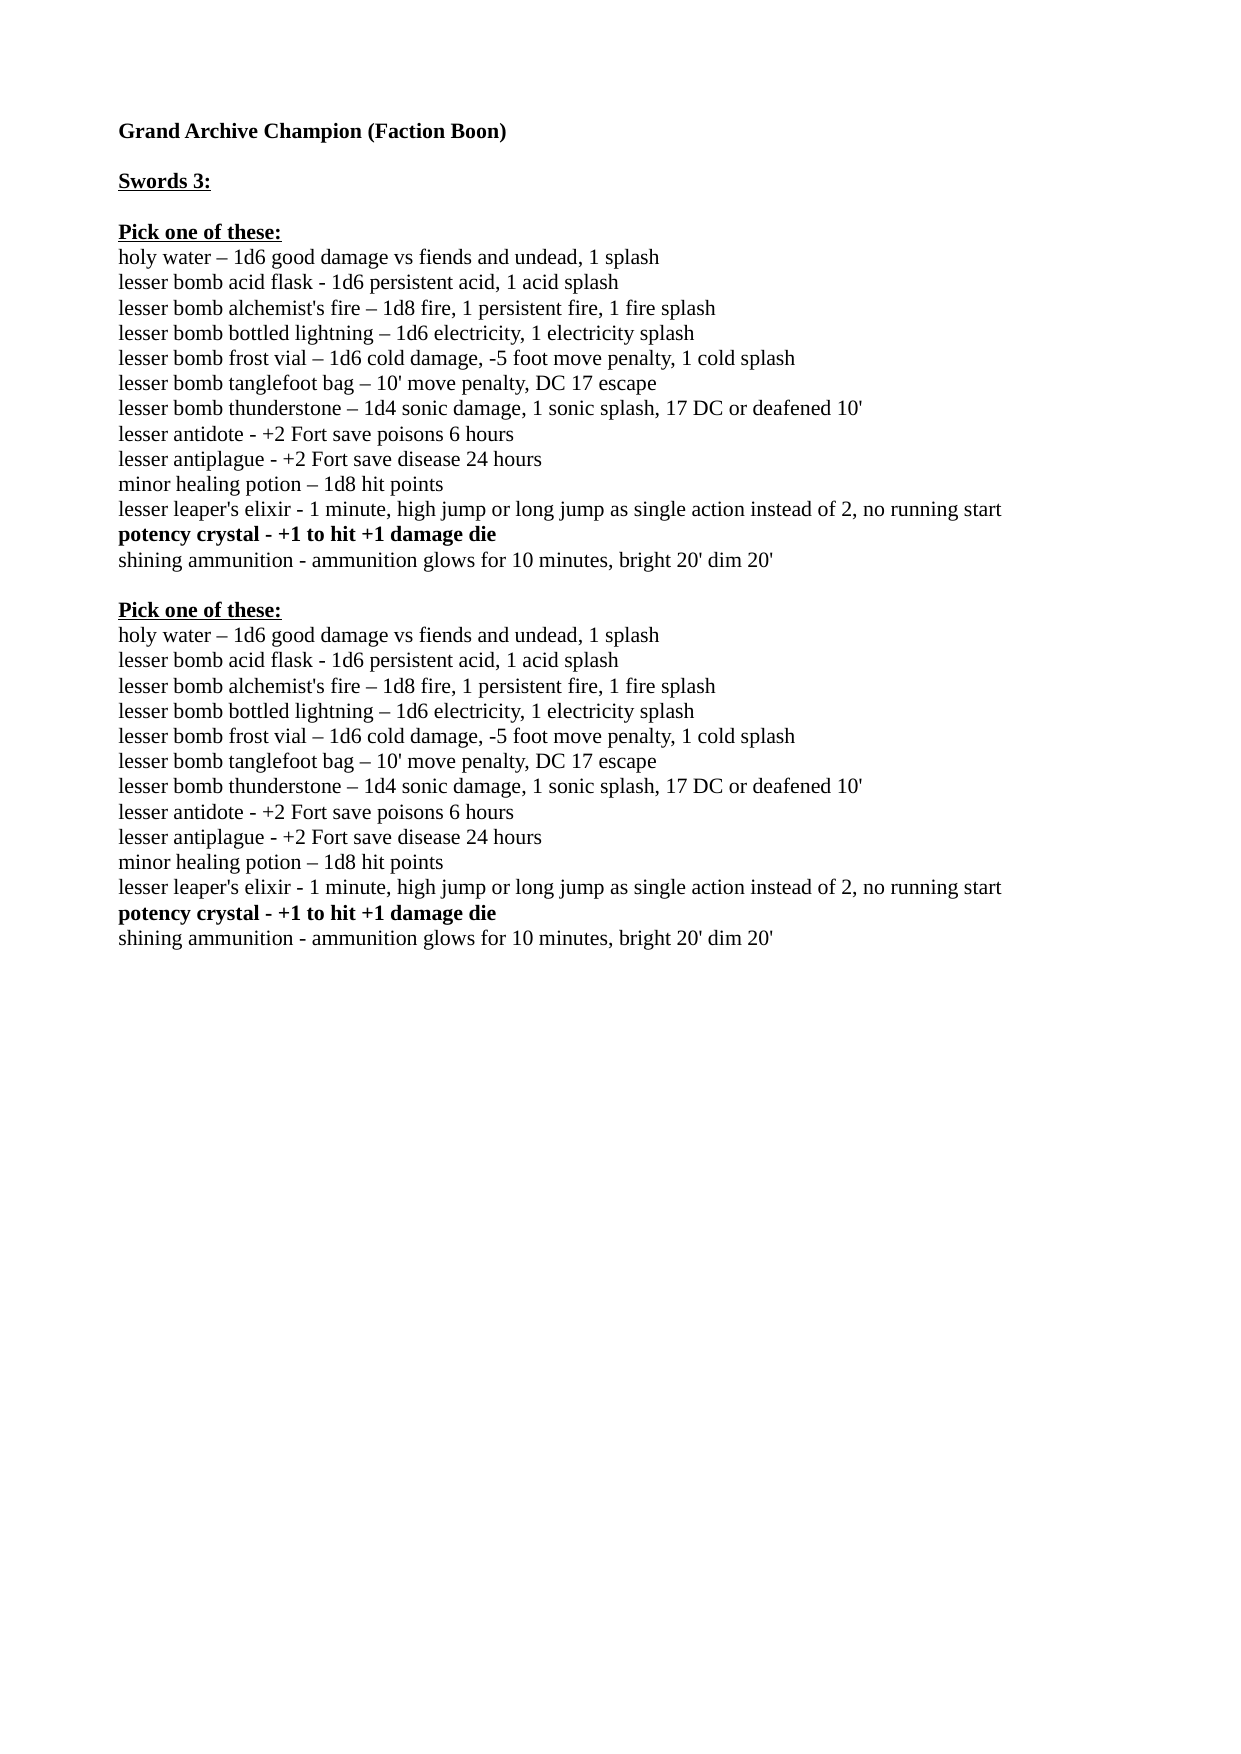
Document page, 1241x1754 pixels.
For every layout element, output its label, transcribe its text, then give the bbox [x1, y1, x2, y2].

text lesser leaper's elixir - 1 minute, high jump or long jump as single action instead of 2, no running start [118, 496, 1122, 521]
text lesser leaper's elixir - 1 minute, high jump or long jump as single action instead of 2, no running start [118, 874, 1122, 899]
text lesser bomb tanglefoot bag – 10' move penalty, DC 17 escape [118, 748, 1122, 773]
text lesser antiplague - +2 Fort save disease 24 hours [118, 446, 1122, 471]
text lesser bomb bottled lightning – 1d6 electricity, 1 electricity splash [118, 698, 1122, 723]
text lesser bomb acid flask - 1d6 persistent acid, 1 acid splash [118, 269, 1122, 294]
text lesser antidote - +2 Fort save poisons 6 hours [118, 799, 1122, 824]
text potency crystal - +1 to hit +1 damage die [118, 521, 1122, 547]
text lesser bomb bottled lightning – 1d6 electricity, 1 electricity splash [118, 320, 1122, 345]
text Pick one of these: [118, 597, 1122, 622]
text Grand Archive Champion (Faction Boon) [118, 118, 1122, 143]
text lesser antiplague - +2 Fort save disease 24 hours [118, 824, 1122, 849]
text holy water – 1d6 good damage vs fiends and undead, 1 splash [118, 622, 1122, 647]
text lesser bomb thunderstone – 1d4 sonic damage, 1 sonic splash, 17 DC or deafened 10' [118, 773, 1122, 799]
text lesser bomb acid flask - 1d6 persistent acid, 1 acid splash [118, 647, 1122, 673]
text minor healing potion – 1d8 hit points [118, 471, 1122, 496]
text minor healing potion – 1d8 hit points [118, 849, 1122, 874]
text lesser bomb frost vial – 1d6 cold damage, -5 foot move penalty, 1 cold splash [118, 345, 1122, 370]
text shining ammunition - ammunition glows for 10 minutes, bright 20' dim 20' [118, 547, 1122, 572]
text holy water – 1d6 good damage vs fiends and undead, 1 splash [118, 244, 1122, 269]
text lesser bomb alchemist's fire – 1d8 fire, 1 persistent fire, 1 fire splash [118, 294, 1122, 320]
text shining ammunition - ammunition glows for 10 minutes, bright 20' dim 20' [118, 925, 1122, 950]
text lesser bomb thunderstone – 1d4 sonic damage, 1 sonic splash, 17 DC or deafened 10' [118, 395, 1122, 421]
text lesser bomb frost vial – 1d6 cold damage, -5 foot move penalty, 1 cold splash [118, 723, 1122, 748]
text lesser bomb alchemist's fire – 1d8 fire, 1 persistent fire, 1 fire splash [118, 673, 1122, 698]
text lesser bomb tanglefoot bag – 10' move penalty, DC 17 escape [118, 370, 1122, 395]
text potency crystal - +1 to hit +1 damage die [118, 899, 1122, 925]
text Swords 3: [118, 168, 1122, 194]
text lesser antidote - +2 Fort save poisons 6 hours [118, 421, 1122, 446]
text Pick one of these: [118, 219, 1122, 244]
